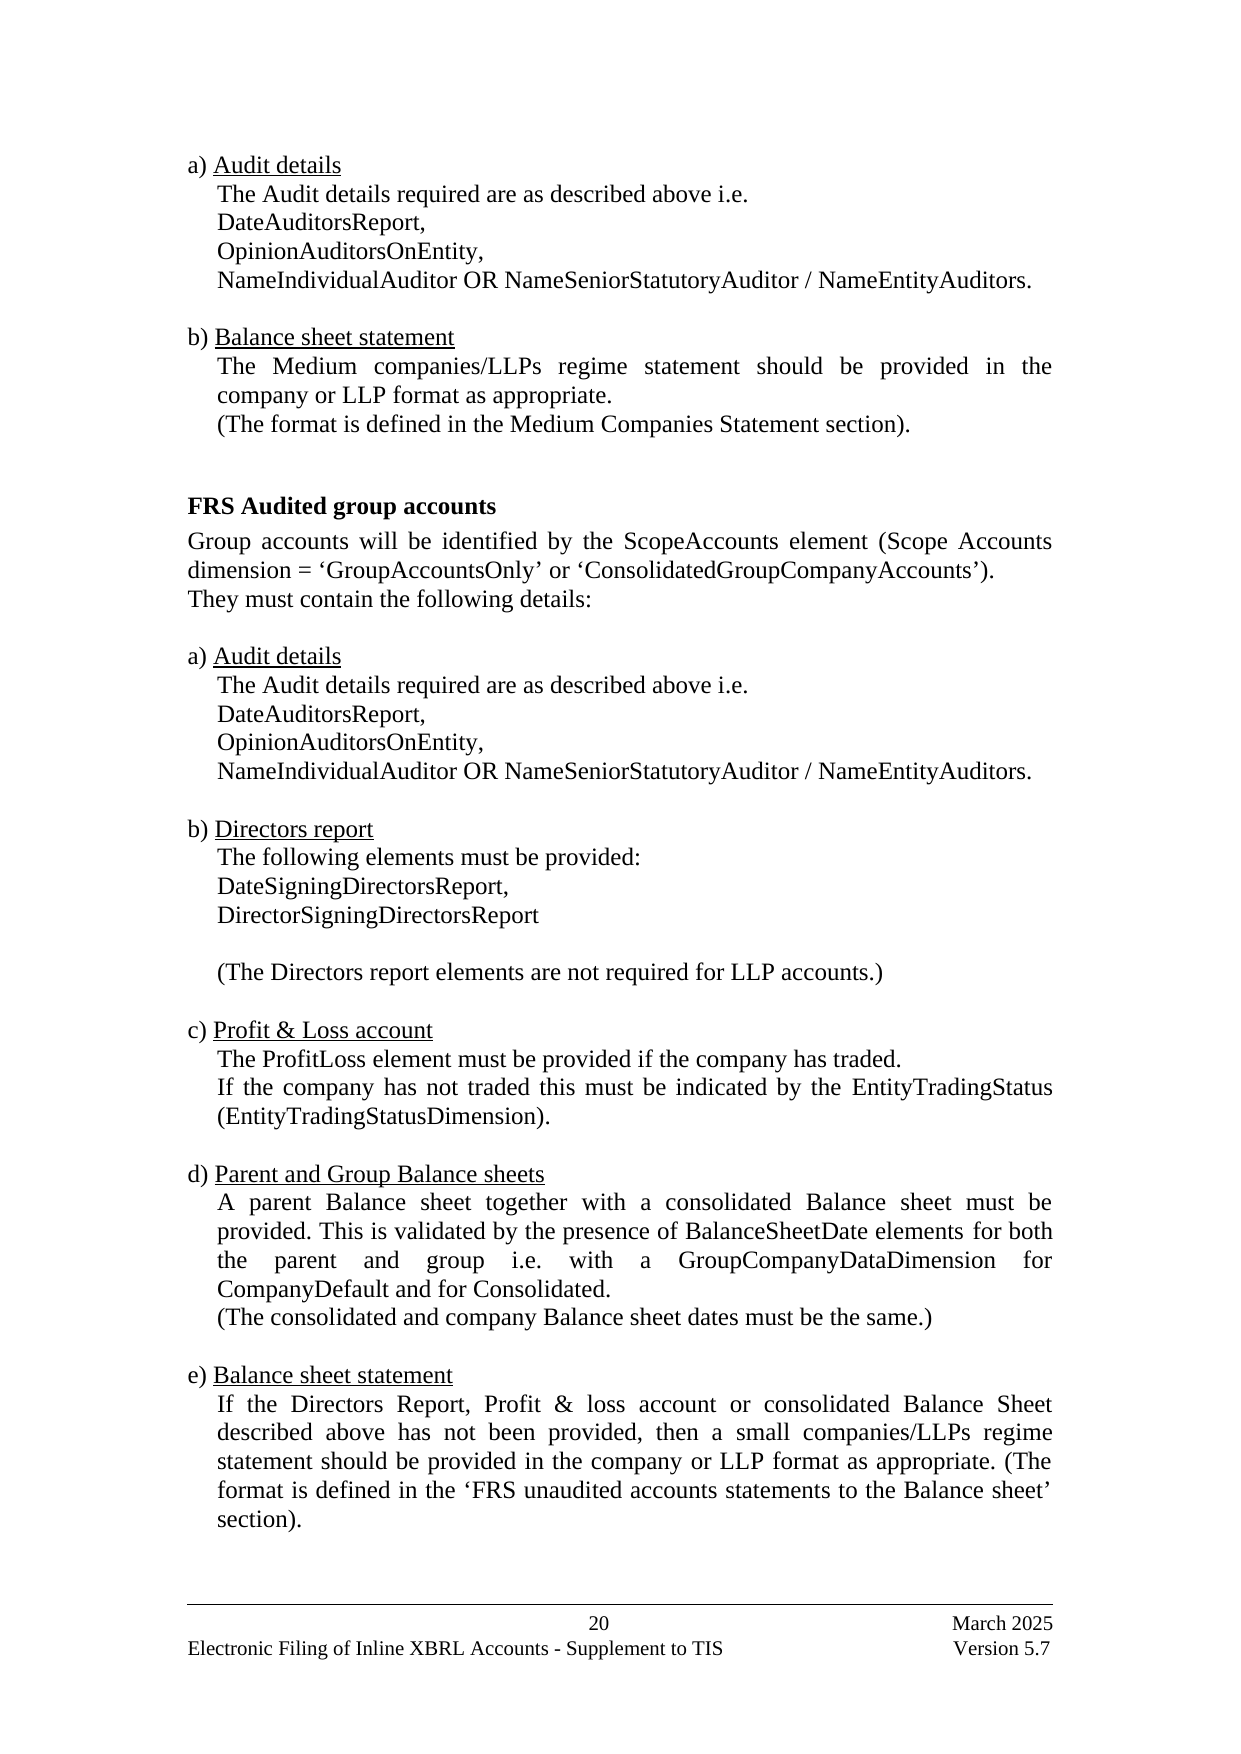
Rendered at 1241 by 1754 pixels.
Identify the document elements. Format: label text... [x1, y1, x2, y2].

text (The Directors report elements are not required for LLP accounts.) [217, 957, 1053, 986]
text If the Directors Report, Profit & loss account or consolidated Balance Sheet described above has not been provided, then a small companies/LLPs regime statement should be provided in the company or LLP format as appropriate. (The format is defined in the ‘FRS unaudited accounts statements to the Balance sheet’ section). [217, 1389, 1053, 1532]
text OpinionAuditorsOnEntity, [217, 727, 1053, 756]
text DirectorSigningDirectorsReport [217, 900, 1053, 929]
text d) Parent and Group Balance sheets [187, 1159, 1053, 1187]
text The Medium companies/LLPs regime statement should be provided in the company or LLP format as appropriate. [217, 351, 1053, 409]
text Group accounts will be identified by the ScopeAccounts element (Scope Accounts dimension = ‘GroupAccountsOnly’ or ‘ConsolidatedGroupCompanyAccounts’). [187, 526, 1053, 584]
text (The format is defined in the Medium Companies Statement section). [217, 409, 1053, 437]
text b) Balance sheet statement [187, 322, 1053, 351]
text a) Audit details [187, 150, 1053, 179]
text They must contain the following details: [187, 584, 1053, 612]
text The following elements must be provided: [217, 842, 1053, 871]
text b) Directors report [187, 814, 1053, 842]
text DateAuditorsReport, [217, 699, 1053, 727]
text The Audit details required are as described above i.e. [217, 670, 1053, 699]
text If the company has not traded this must be indicated by the EntityTradingStatus (EntityTradingStatusDimension). [217, 1072, 1053, 1130]
list FRS Audited group accounts [187, 491, 1053, 520]
text The ProfitLoss element must be provided if the company has traded. [217, 1044, 1053, 1072]
text NameIndividualAuditor OR NameSeniorStatutoryAuditor / NameEntityAuditors. [217, 756, 1053, 785]
text DateAuditorsReport, [217, 207, 1053, 236]
text a) Audit details [187, 641, 1053, 670]
text NameIndividualAuditor OR NameSeniorStatutoryAuditor / NameEntityAuditors. [217, 265, 1053, 294]
text DateSigningDirectorsReport, [217, 871, 1053, 900]
text OpinionAuditorsOnEntity, [217, 236, 1053, 265]
text A parent Balance sheet together with a consolidated Balance sheet must be provided. This is validated by the presence of BalanceSheetDate elements for both the parent and group i.e. with a GroupCompanyDataDimension for CompanyDefault and for Consolidated. [217, 1187, 1053, 1302]
text The Audit details required are as described above i.e. [217, 179, 1053, 207]
text (The consolidated and company Balance sheet dates must be the same.) [217, 1302, 1053, 1331]
text c) Profit & Loss account [187, 1015, 1053, 1044]
text e) Balance sheet statement [187, 1360, 1053, 1389]
